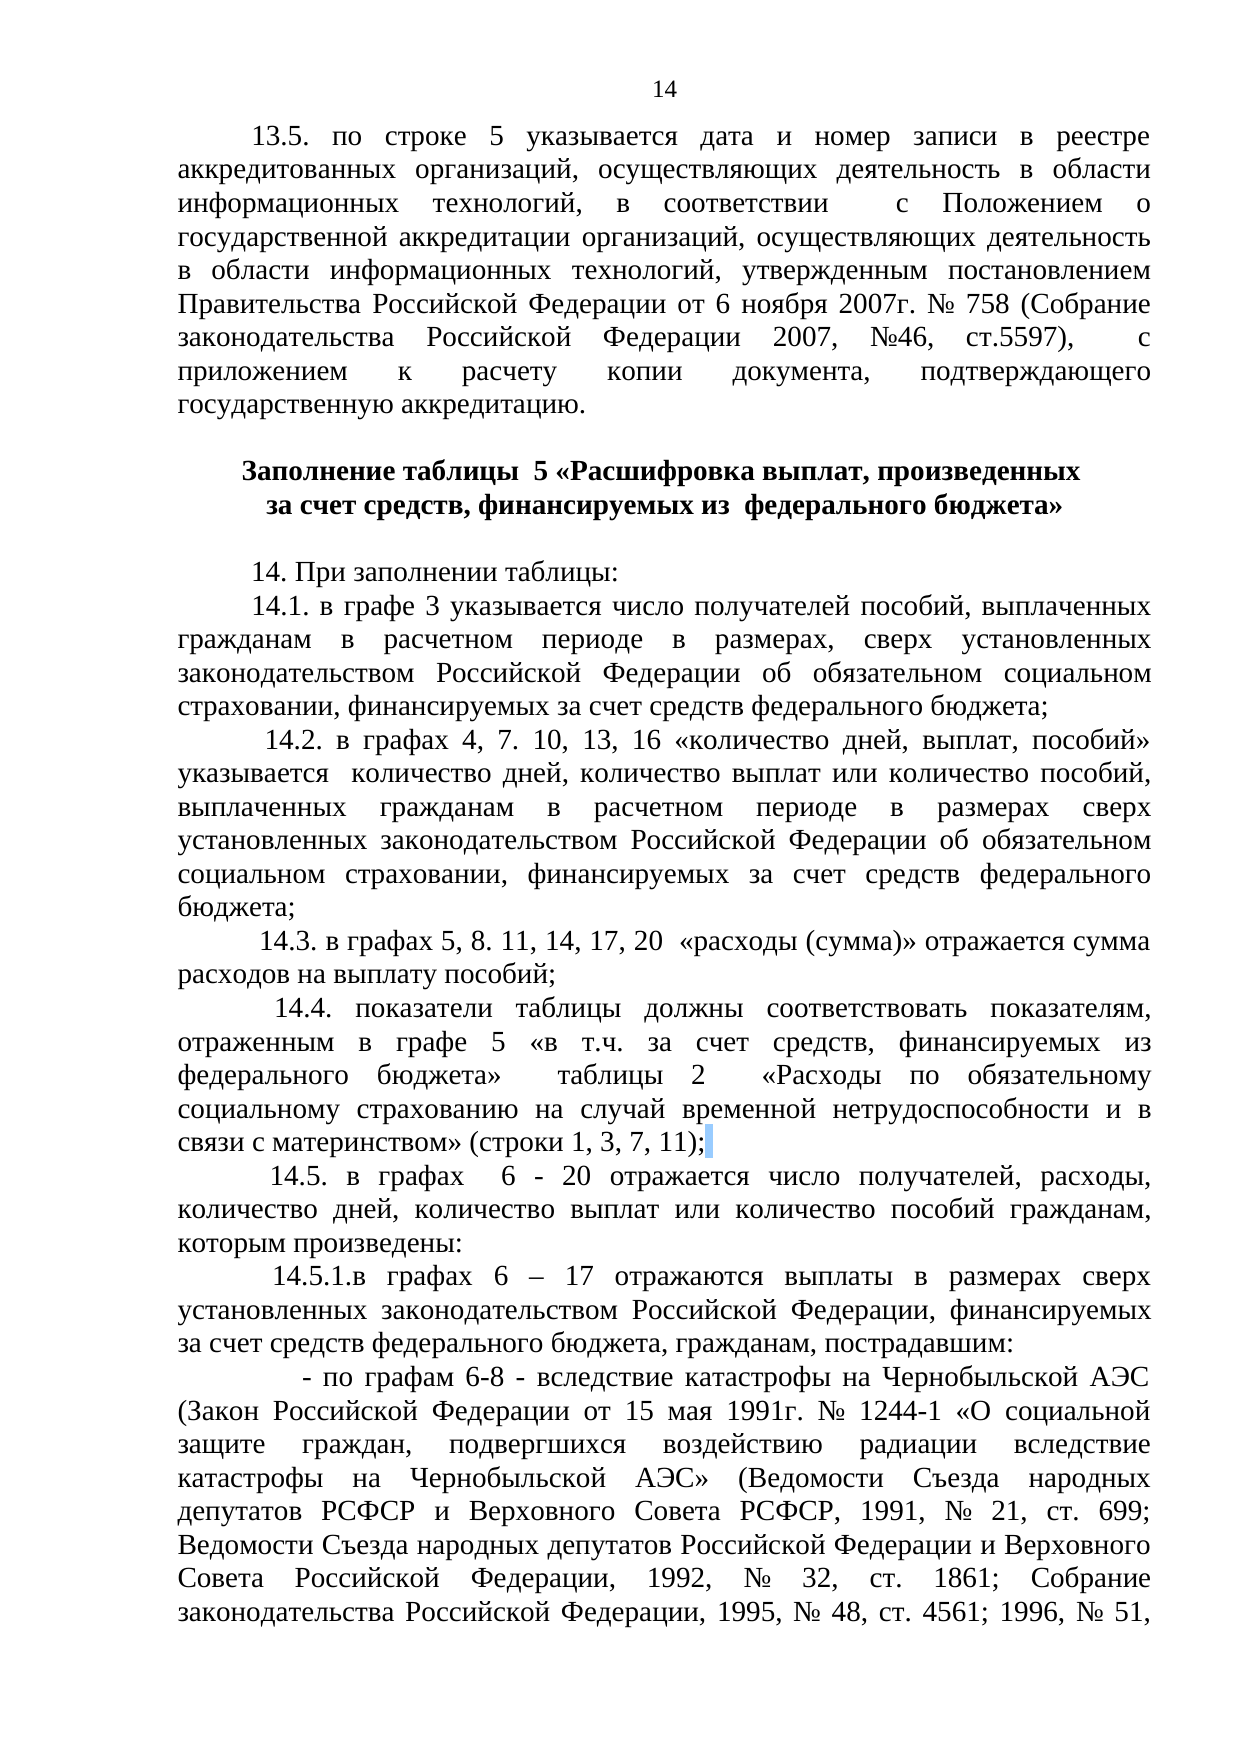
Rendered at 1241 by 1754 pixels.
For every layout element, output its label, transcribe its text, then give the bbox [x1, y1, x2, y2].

text 14.4. показатели таблицы должны соответствовать показателям, отраженным в графе 5 «в т.ч. за счет средств, финансируемых из федерального бюджета» таблицы 2 «Расходы по обязательному социальному страхованию на случай временной нетрудоспособности и в связи с материнством» (строки 1, 3, 7, 11); [177, 990, 1152, 1158]
text 14.3. в графах 5, 8. 11, 14, 17, 20 «расходы (сумма)» отражается сумма расходов на выплату пособий; [177, 923, 1152, 990]
text 14.1. в графе 3 указывается число получателей пособий, выплаченных гражданам в расчетном периоде в размерах, сверх установленных законодательством Российской Федерации об обязательном социальном страховании, финансируемых за счет средств федерального бюджета; [177, 588, 1152, 722]
text 14.2. в графах 4, 7. 10, 13, 16 «количество дней, выплат, пособий» указывается количество дней, количество выплат или количество пособий, выплаченных гражданам в расчетном периоде в размерах сверх установленных законодательством Российской Федерации об обязательном социальном страховании, финансируемых за счет средств федерального бюджета; [177, 722, 1152, 923]
text за счет средств, финансируемых из федерального бюджета» [177, 487, 1152, 521]
text 14.5.1.в графах 6 – 17 отражаются выплаты в размерах сверх установленных законодательством Российской Федерации, финансируемых за счет средств федерального бюджета, гражданам, пострадавшим: [177, 1258, 1152, 1359]
text Заполнение таблицы 5 «Расшифровка выплат, произведенных [177, 453, 1152, 487]
text 13.5. по строке 5 указывается дата и номер записи в реестре аккредитованных организаций, осуществляющих деятельность в области информационных технологий, в соответствии с Положением о государственной аккредитации организаций, осуществляющих деятельность в области информационных технологий, утвержденным постановлением Правительства Российской Федерации от 6 ноября 2007г. № 758 (Собрание законодательства Российской Федерации 2007, №46, ст.5597), с приложением к расчету копии документа, подтверждающего государственную аккредитацию. [177, 118, 1152, 420]
text 14. При заполнении таблицы: [177, 554, 1231, 588]
text - по графам 6-8 - вследствие катастрофы на Чернобыльской АЭС (Закон Российской Федерации от 15 мая 1991г. № 1244-1 «О социальной защите граждан, подвергшихся воздействию радиации вследствие катастрофы на Чернобыльской АЭС» (Ведомости Съезда народных депутатов РСФСР и Верховного Совета РСФСР, 1991, № 21, ст. 699; Ведомости Съезда народных депутатов Российской Федерации и Верховного Совета Российской Федерации, 1992, № 32, ст. 1861; Собрание законодательства Российской Федерации, 1995, № 48, ст. 4561; 1996, № 51, [177, 1359, 1152, 1627]
text 14.5. в графах 6 - 20 отражается число получателей, расходы, количество дней, количество выплат или количество пособий гражданам, которым произведены: [177, 1158, 1152, 1258]
